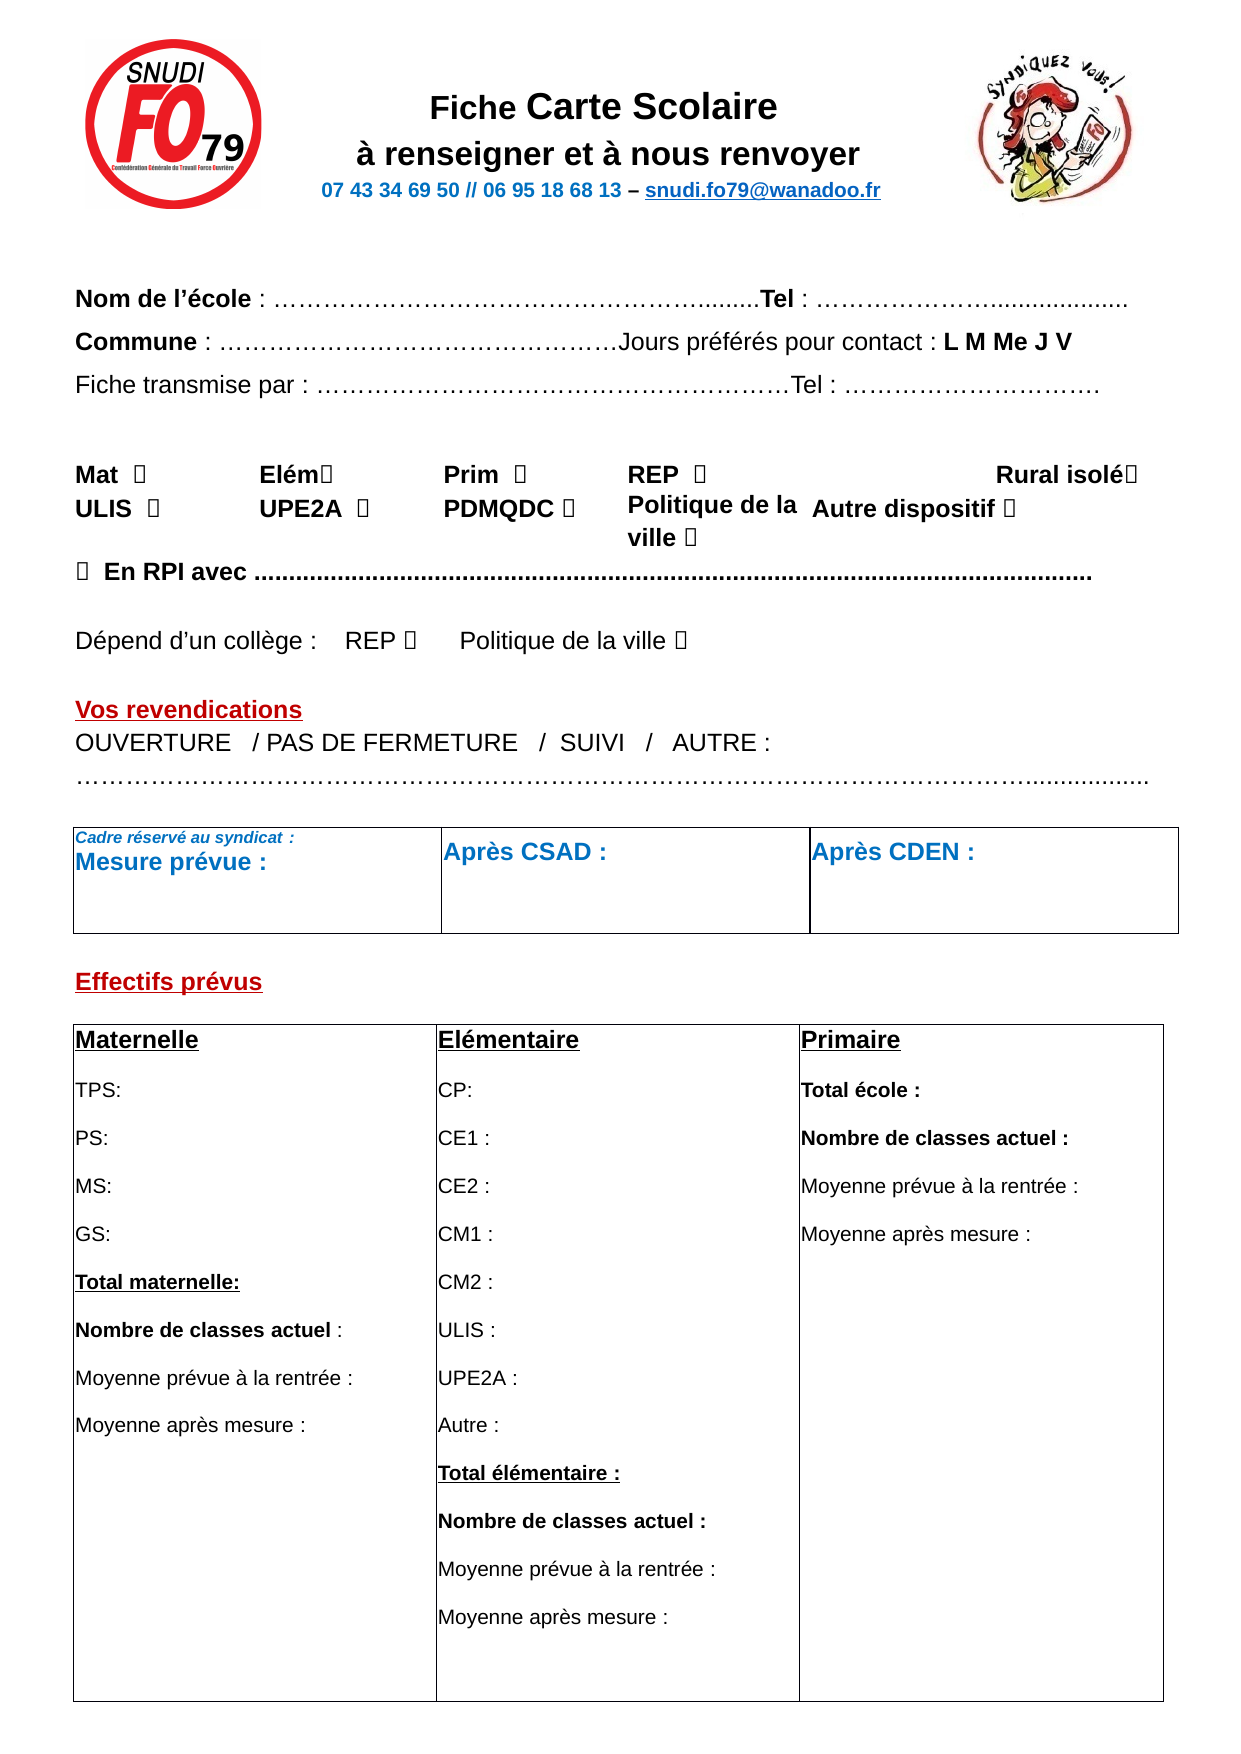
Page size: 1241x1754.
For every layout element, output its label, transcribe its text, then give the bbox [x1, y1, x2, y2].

table_cell [74, 1461, 436, 1509]
text [1144, 84, 1165, 128]
table_cell GS: [74, 1222, 436, 1269]
table_cell CM1 : [437, 1222, 799, 1269]
table_cell MS: [74, 1174, 436, 1222]
text [1144, 134, 1165, 173]
table_cell Autre dispositif  [811, 491, 1179, 553]
table_header REP  [626, 456, 811, 491]
table_cell Total école : [800, 1078, 1163, 1126]
table_cell [800, 1653, 1163, 1677]
table_cell Nombre de classes actuel : [800, 1126, 1163, 1174]
text Fiche transmise par : …………………………………………………Tel : …………………………. [75, 370, 1165, 399]
table_cell [74, 1557, 436, 1605]
table_cell [800, 1677, 1163, 1701]
table_cell PDMQDC  [442, 491, 626, 553]
table_cell Moyenne après mesure : [800, 1222, 1163, 1269]
table_header [800, 1000, 1163, 1024]
table_cell [800, 1557, 1163, 1605]
text 07 43 34 69 50 // 06 95 18 68 13 – snudi.fo79@wanadoo.fr [262, 178, 964, 202]
table_cell [437, 1653, 799, 1677]
text Nom de l’école : …………………………………………….........Tel : ………………….................... [75, 284, 1165, 313]
table_cell Autre : [437, 1413, 799, 1461]
table_header [437, 1000, 799, 1024]
text OUVERTURE / PAS DE FERMETURE / SUIVI / AUTRE : …………………………………………………………………………………………………….................. [75, 728, 1165, 789]
table_cell Total élémentaire : [437, 1461, 799, 1509]
table_header Mat  [74, 456, 258, 491]
table_cell Maternelle [74, 1025, 436, 1078]
table_cell [437, 1629, 799, 1653]
table_cell Moyenne après mesure : [74, 1413, 436, 1461]
table_cell Nombre de classes actuel : [74, 1318, 436, 1365]
table_cell CE1 : [437, 1126, 799, 1174]
table_cell [800, 1413, 1163, 1461]
table_cell CP: [437, 1078, 799, 1126]
table_cell [74, 1509, 436, 1557]
table_cell Moyenne après mesure : [437, 1605, 799, 1629]
table_cell Total maternelle: [74, 1270, 436, 1317]
table_cell [74, 1605, 436, 1629]
table_cell PS: [74, 1126, 436, 1174]
table_cell Moyenne prévue à la rentrée : [74, 1365, 436, 1413]
text à renseigner et à nous renvoyer [262, 134, 964, 173]
table_cell [800, 1270, 1163, 1317]
table_header Cadre réservé au syndicat : Mesure prévue : [74, 828, 441, 933]
table_cell CE2 : [437, 1174, 799, 1222]
table_cell [800, 1318, 1163, 1365]
table_cell CM2 : [437, 1270, 799, 1317]
table_header Après CSAD : [442, 828, 809, 933]
table_cell  En RPI avec ......................................................................................................................... [74, 553, 1179, 587]
table_cell Moyenne prévue à la rentrée : [437, 1557, 799, 1605]
table_cell [800, 1509, 1163, 1557]
table_cell [800, 1365, 1163, 1413]
table_cell UPE2A : [437, 1365, 799, 1413]
table_header Après CDEN : [811, 828, 1178, 933]
table_header Rural isolé [995, 456, 1179, 491]
text Commune : …………………………………………Jours préférés pour contact : L M Me J V [75, 327, 1165, 356]
picture [85, 39, 262, 209]
text Dépend d’un collège : REP  Politique de la ville  [75, 622, 1165, 656]
picture [964, 41, 1144, 226]
table_cell [74, 1629, 436, 1653]
table_cell Moyenne prévue à la rentrée : [800, 1174, 1163, 1222]
table_cell Politique de la ville  [626, 491, 811, 553]
table_cell [800, 1605, 1163, 1629]
text Fiche Carte Scolaire [262, 84, 964, 128]
table_cell [800, 1629, 1163, 1653]
text Vos revendications [75, 694, 1165, 723]
table_cell Nombre de classes actuel : [437, 1509, 799, 1557]
table_cell [74, 1653, 436, 1677]
table_cell [74, 1677, 436, 1701]
table_header [811, 456, 994, 491]
table_cell [437, 1677, 799, 1701]
table_cell TPS: [74, 1078, 436, 1126]
table_header Prim  [442, 456, 626, 491]
text [75, 84, 85, 128]
table_cell ULIS : [437, 1318, 799, 1365]
table_header [74, 1000, 437, 1024]
table_cell ULIS  [74, 491, 258, 553]
table_cell UPE2A  [258, 491, 442, 553]
table_cell [800, 1461, 1163, 1509]
text Effectifs prévus [75, 967, 1165, 996]
table_cell Primaire [800, 1025, 1163, 1078]
table_cell Elémentaire [437, 1025, 799, 1078]
table_header Elém [258, 456, 442, 491]
